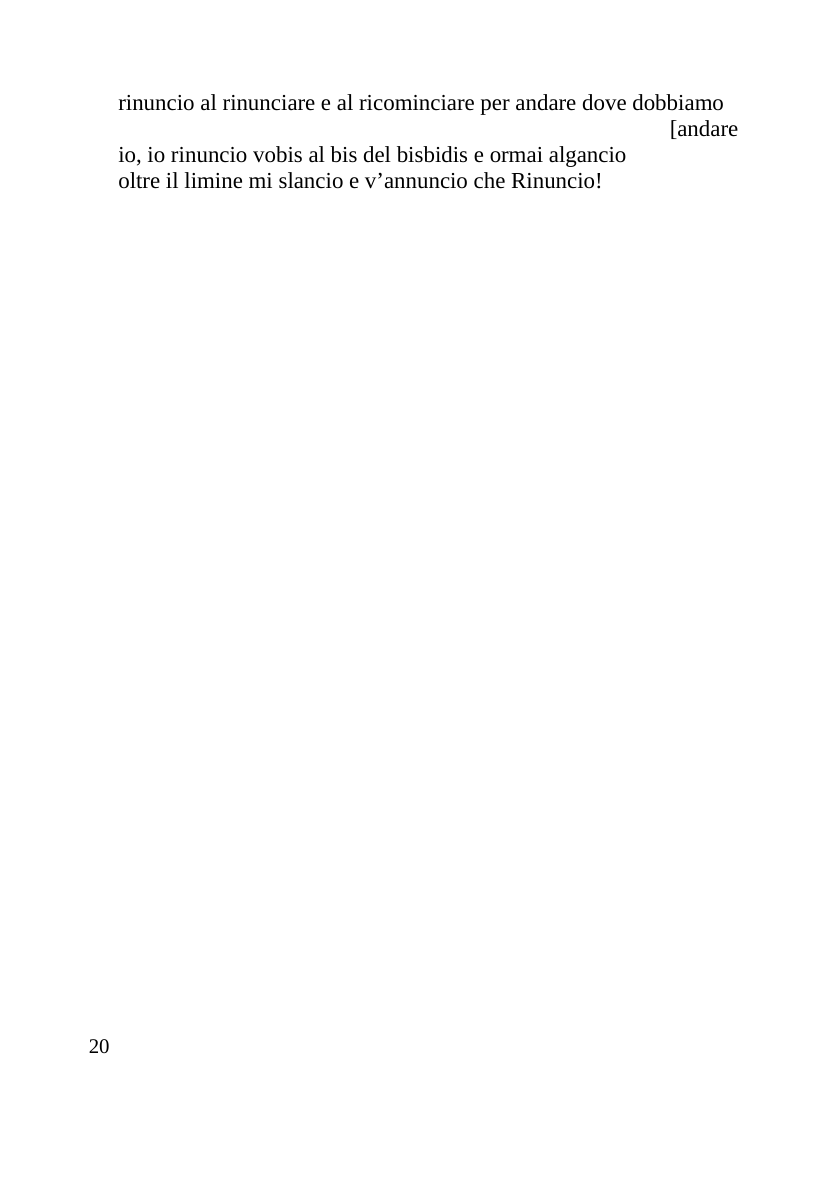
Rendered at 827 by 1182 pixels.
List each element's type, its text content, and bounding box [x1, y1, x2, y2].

text io, io rinuncio vobis al bis del bisbidis e ormai algancio [88, 141, 738, 168]
text [andare [88, 115, 738, 141]
text rinuncio al rinunciare e al ricominciare per andare dove dobbiamo [88, 88, 738, 115]
text oltre il limine mi slancio e v’annuncio che Rinuncio! [88, 168, 738, 194]
